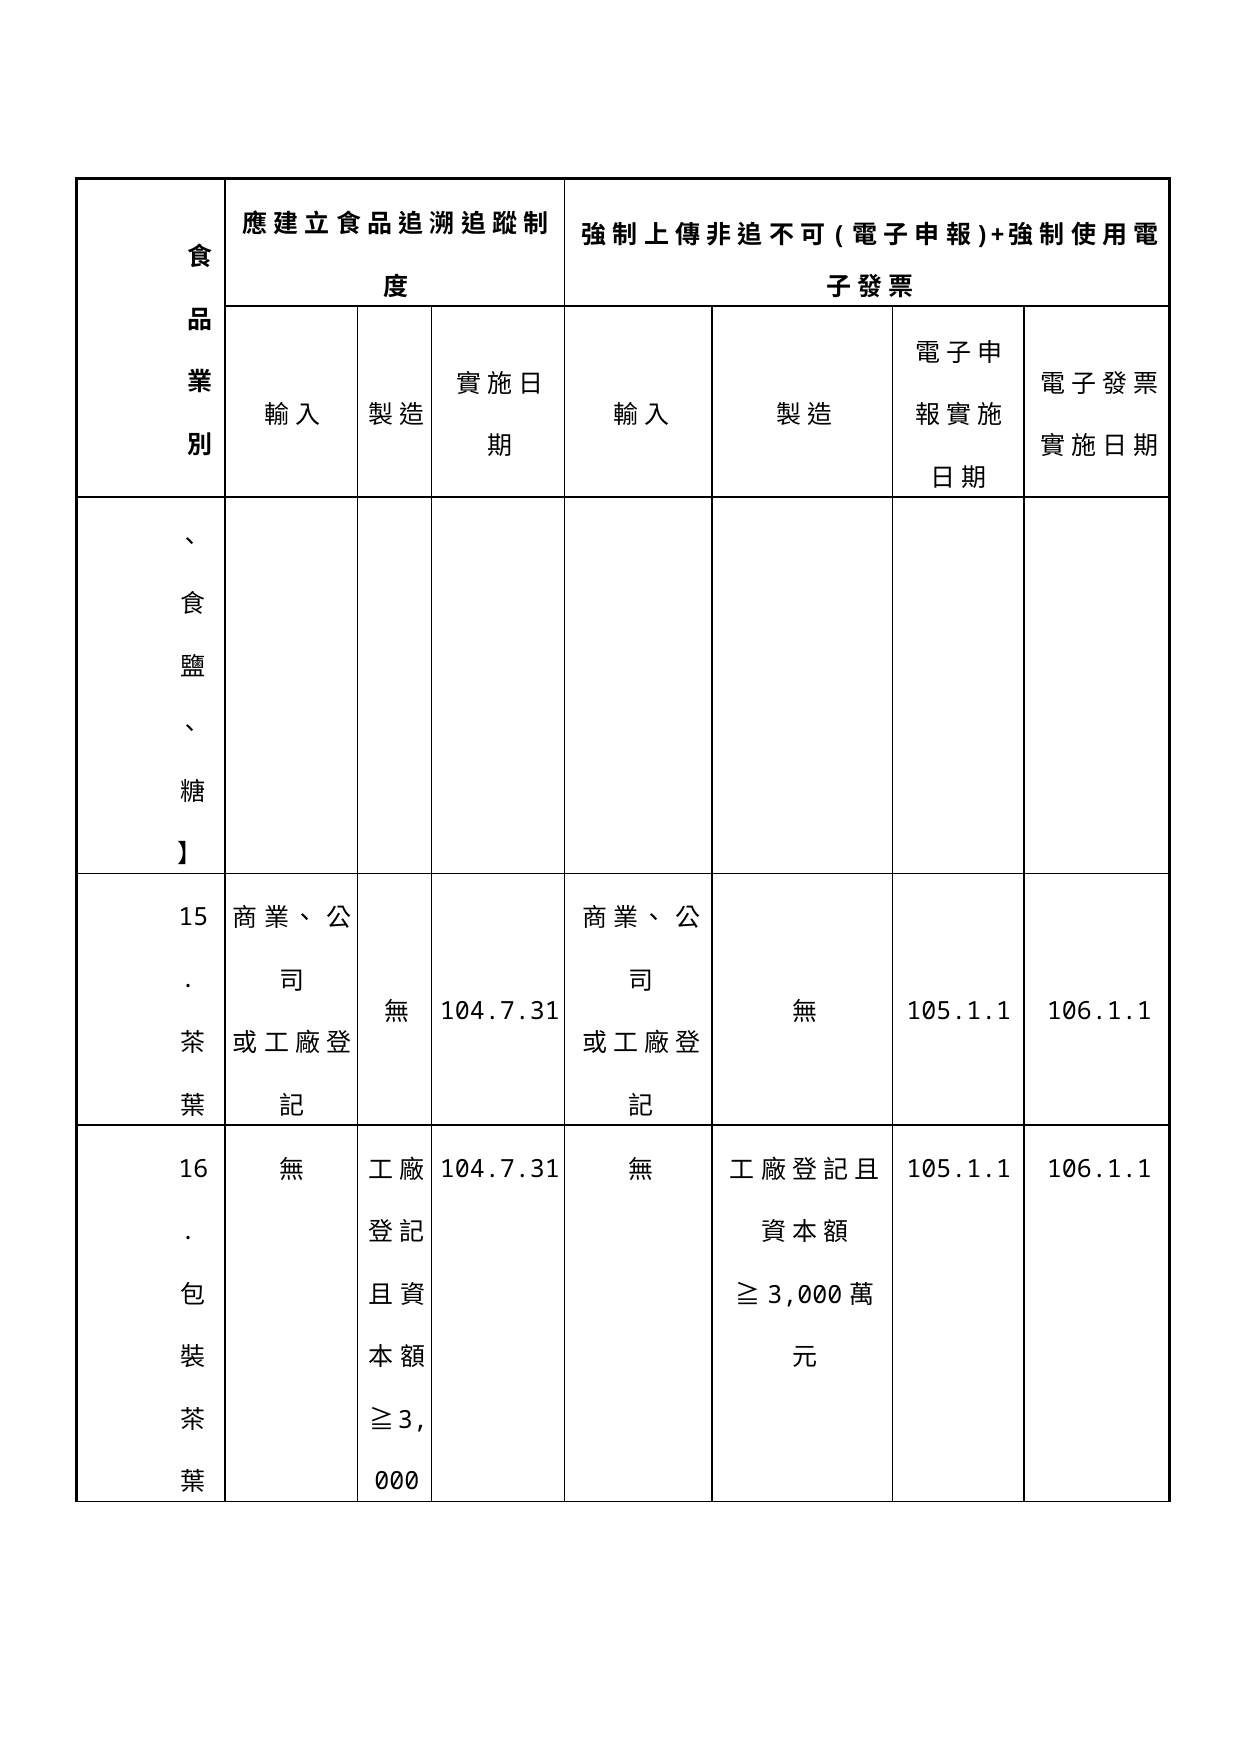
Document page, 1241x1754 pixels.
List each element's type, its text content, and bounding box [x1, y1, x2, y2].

table_cell 工廠登記且資本額≧3,000 [358, 1126, 431, 1501]
table_cell 輸入 [226, 307, 357, 496]
table_cell 106.1.1 [1025, 1126, 1168, 1501]
table_cell 商業、公司 或工廠登記 [565, 874, 711, 1124]
table_cell 16.包裝茶葉 [78, 1126, 224, 1501]
table_header 應建立食品追溯追蹤制度 [226, 180, 564, 305]
table_cell 實施日期 [432, 307, 564, 496]
table_cell 105.1.1 [893, 1126, 1023, 1501]
table_cell 無 [713, 874, 892, 1124]
table_cell [893, 498, 1023, 872]
table_cell 輸入 [565, 307, 711, 496]
table_cell 商業、公司 或工廠登記 [226, 874, 357, 1124]
table_cell 15.茶葉 [78, 874, 224, 1124]
table_cell [432, 498, 564, 872]
table_cell [1025, 498, 1168, 872]
table_cell 製造 [358, 307, 431, 496]
table_cell 104.7.31 [432, 874, 564, 1124]
table_cell [713, 498, 892, 872]
table_header 食品業別 [78, 180, 224, 496]
table_header 強制上傳非追不可(電子申報)+強制使用電子發票 [565, 180, 1168, 305]
table_cell 工廠登記且資本額≧3,000萬元 [713, 1126, 892, 1501]
table_cell [565, 498, 711, 872]
table_cell 無 [358, 874, 431, 1124]
table_cell 105.1.1 [893, 874, 1023, 1124]
table_cell 無 [226, 1126, 357, 1501]
table_cell [358, 498, 431, 872]
table_cell 電子申報實施日期 [893, 307, 1023, 496]
table_cell 製造 [713, 307, 892, 496]
table_cell 無 [565, 1126, 711, 1501]
table_cell [226, 498, 357, 872]
table_cell 、食鹽、糖】 [78, 498, 224, 872]
table_cell 電子發票實施日期 [1025, 307, 1168, 496]
table_cell 104.7.31 [432, 1126, 564, 1501]
table_cell 106.1.1 [1025, 874, 1168, 1124]
